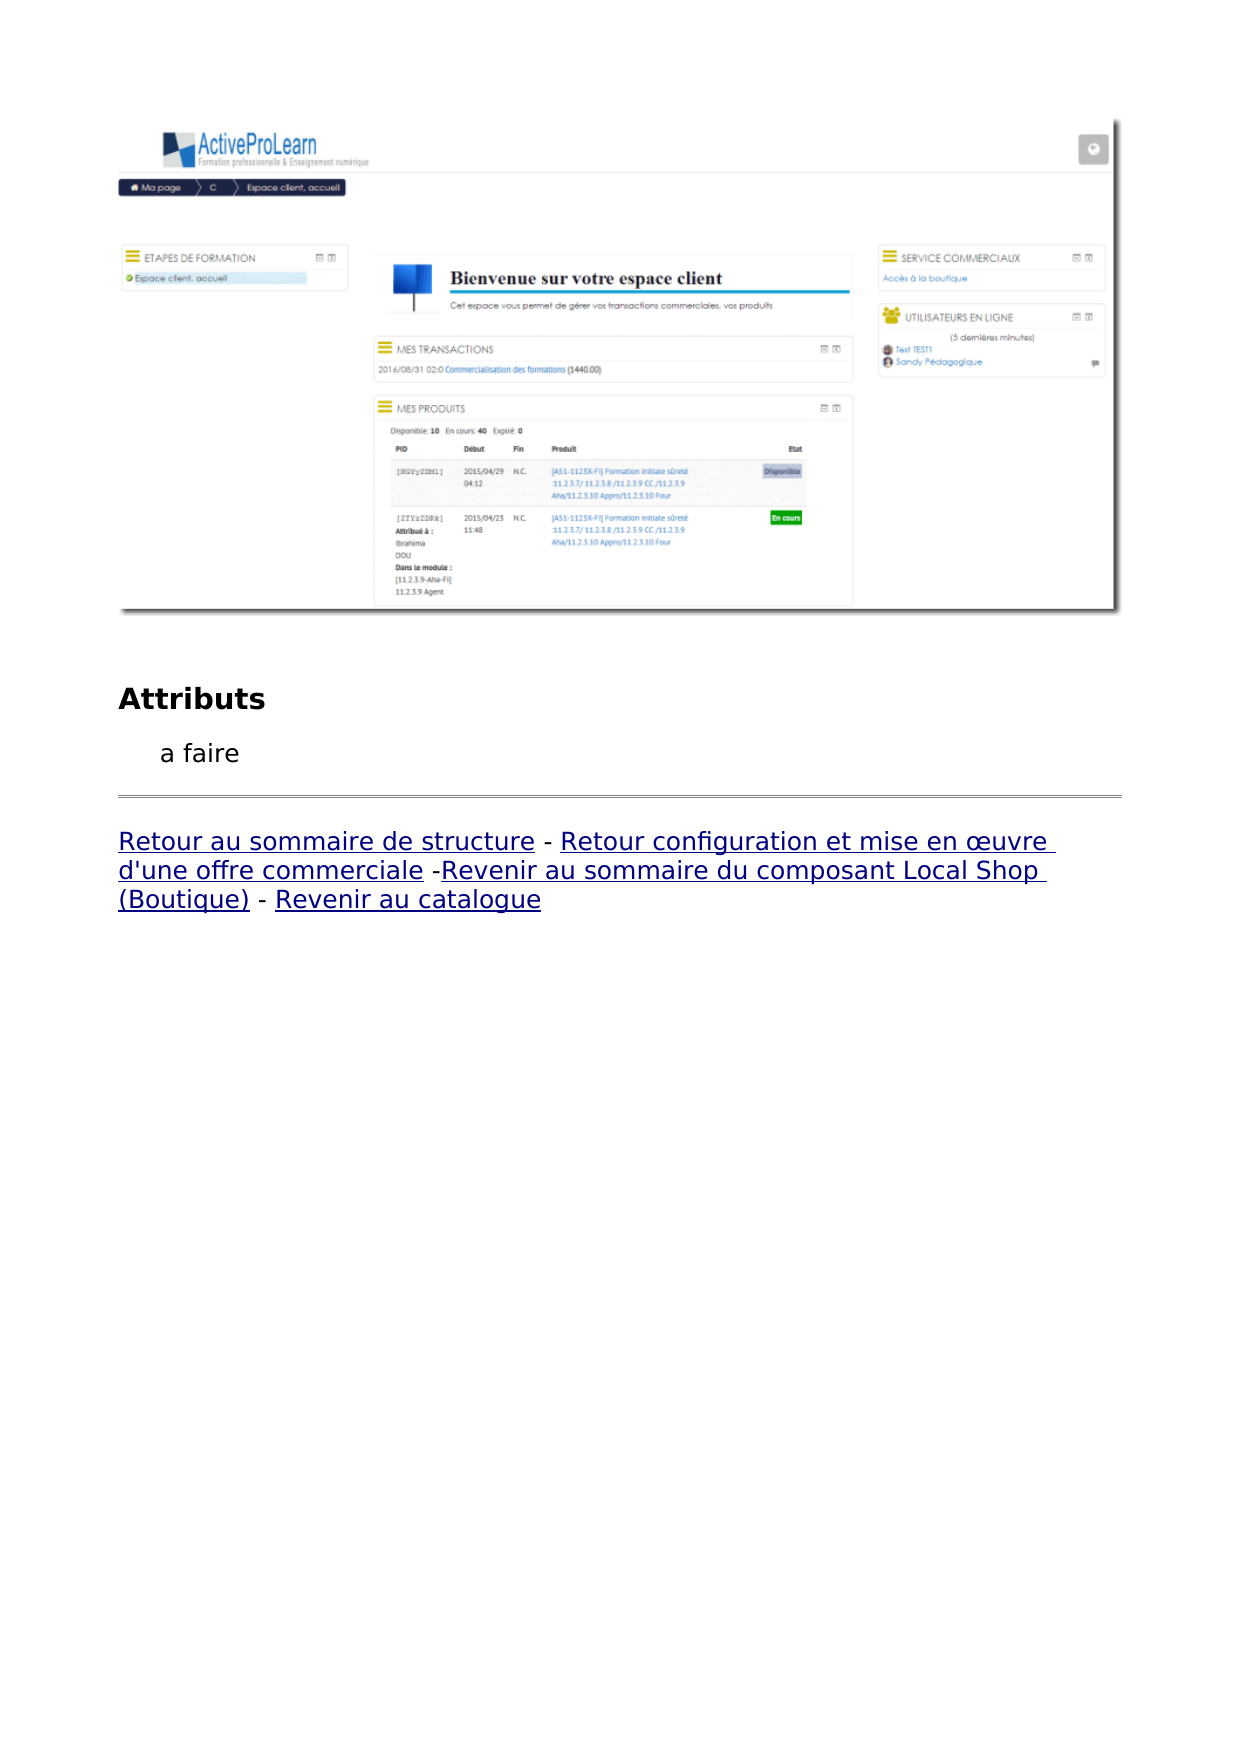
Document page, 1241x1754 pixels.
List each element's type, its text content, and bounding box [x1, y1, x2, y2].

picture [118, 118, 1123, 616]
text Retour au sommaire de structure - Retour configuration et mise en œuvre d'une offre commerciale -Revenir au sommaire du composant Local Shop (Boutique) - Revenir au catalogue [118, 827, 1122, 914]
text a faire [118, 728, 1122, 768]
subtitle Attributs [118, 682, 1122, 716]
